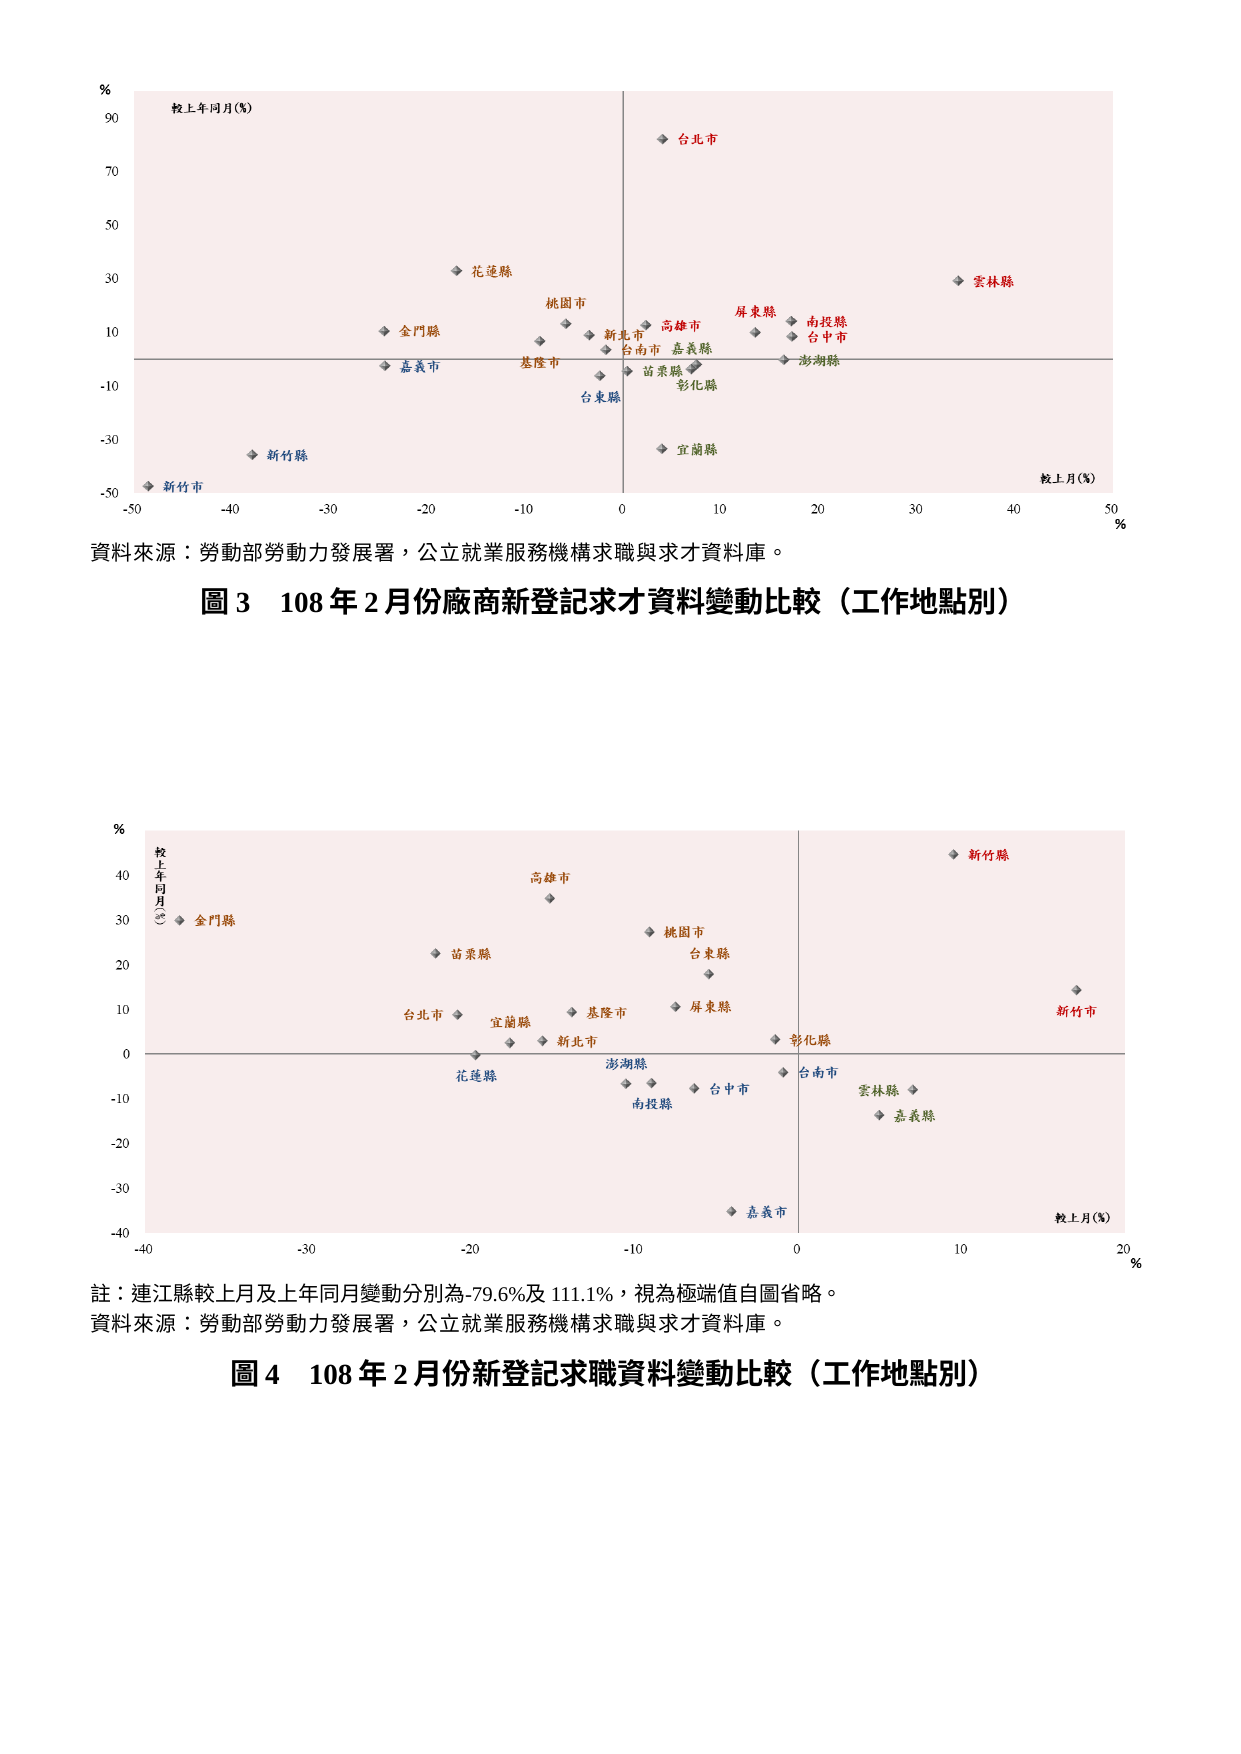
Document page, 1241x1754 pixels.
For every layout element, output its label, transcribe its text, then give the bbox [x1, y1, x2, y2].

text 註：連江縣較上月及上年同月變動分別為-79.6%及111.1%，視為極端值自圖省略。 [75, 1277, 1152, 1308]
picture [89, 815, 1167, 1276]
picture [75, 75, 1152, 536]
text 圖3 108年2月份廠商新登記求才資料變動比較（工作地點別） [75, 578, 1152, 621]
text 圖4 108年2月份新登記求職資料變動比較（工作地點別） [75, 1350, 1152, 1393]
text 資料來源：勞動部勞動力發展署，公立就業服務機構求職與求才資料庫。 [90, 536, 1152, 566]
text 資料來源：勞動部勞動力發展署，公立就業服務機構求職與求才資料庫。 [90, 1308, 1152, 1338]
